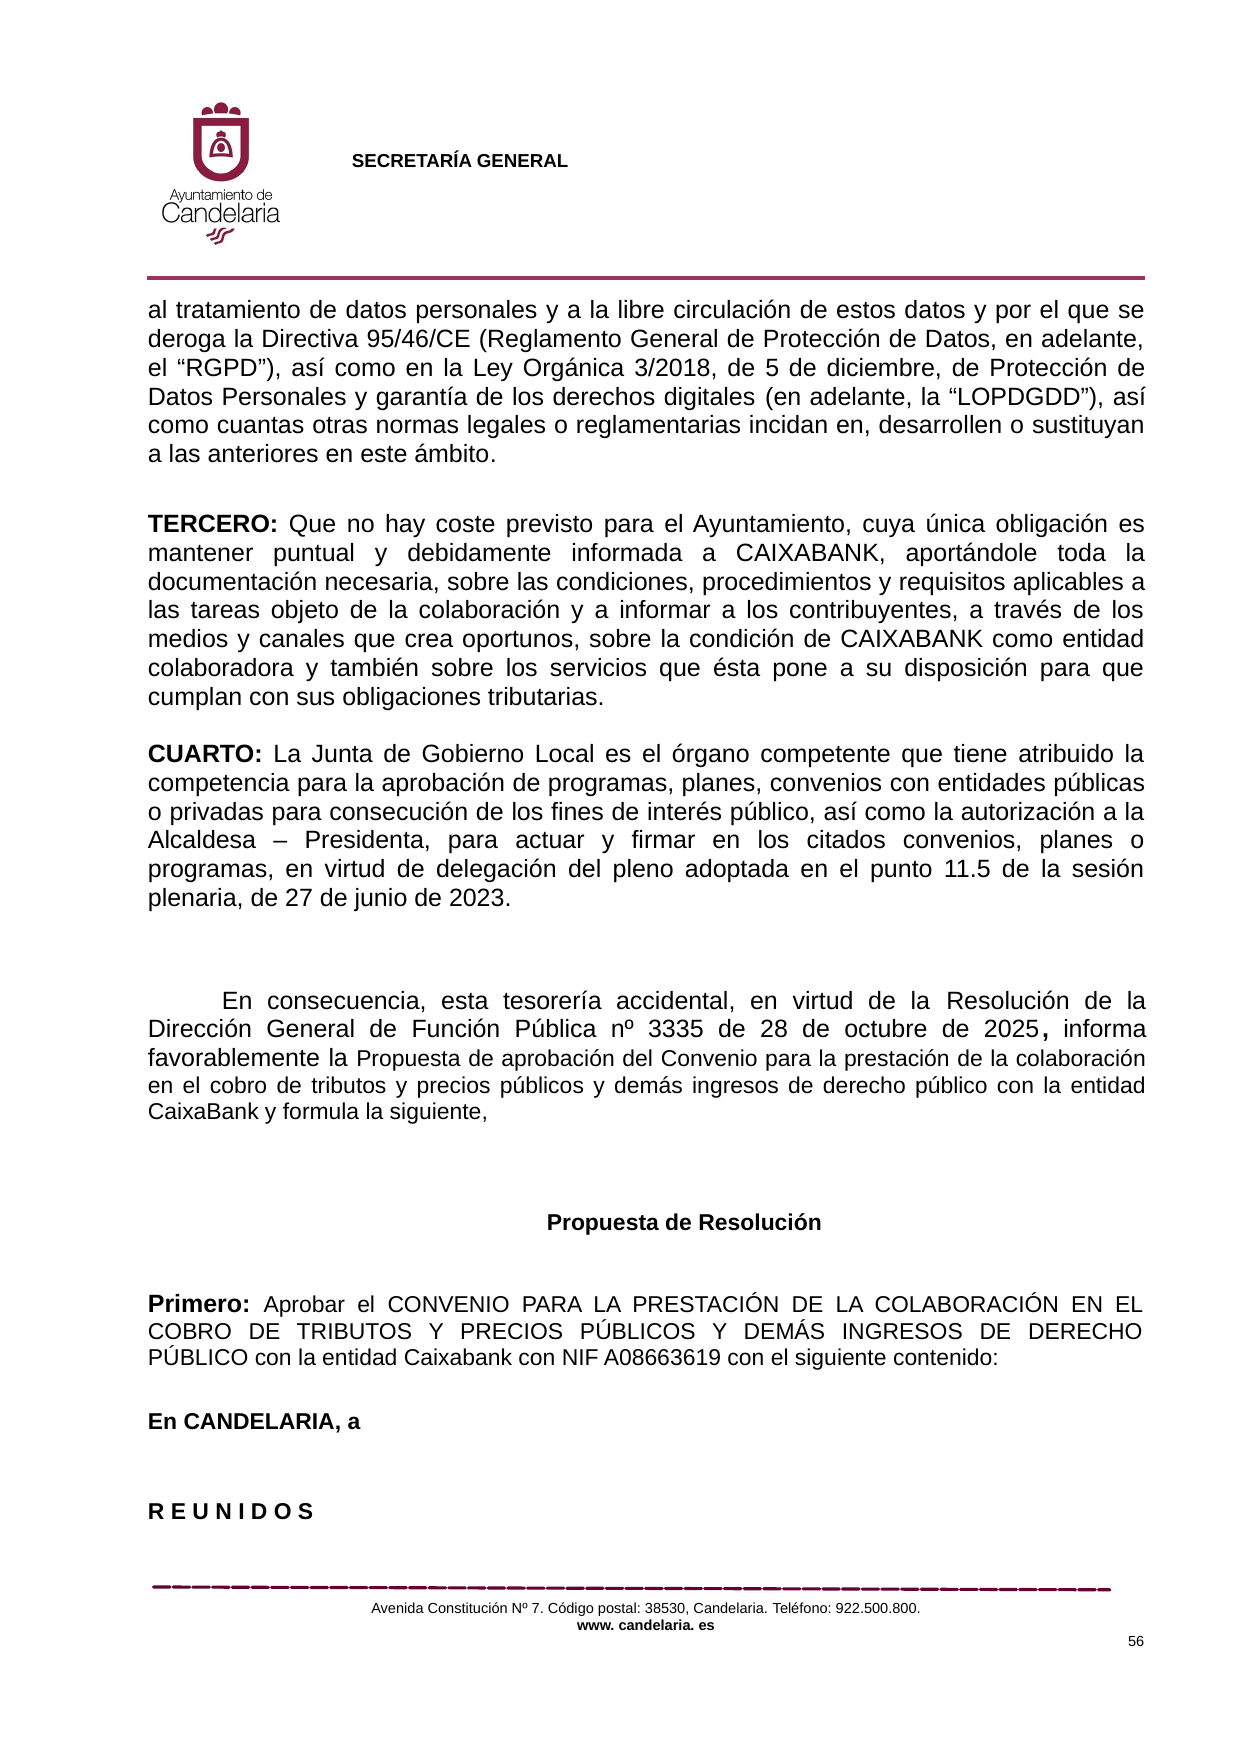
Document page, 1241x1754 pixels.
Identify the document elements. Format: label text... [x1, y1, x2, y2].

text Primero: Aprobar el CONVENIO PARA LA PRESTACIÓN DE LA COLABORACIÓN EN EL COBRO DE TRIBUTOS Y PRECIOS PÚBLICOS Y DEMÁS INGRESOS DE DERECHO PÚBLICO con la entidad Caixabank con NIF A08663619 con el siguiente contenido: [148, 1289, 1144, 1371]
text TERCERO: Que no hay coste previsto para el Ayuntamiento, cuya única obligación es mantener puntual y debidamente informada a CAIXABANK, aportándole toda la documentación necesaria, sobre las condiciones, procedimientos y requisitos aplicables a las tareas objeto de la colaboración y a informar a los contribuyentes, a través de los medios y canales que crea oportunos, sobre la condición de CAIXABANK como entidad colaboradora y también sobre los servicios que ésta pone a su disposición para que cumplan con sus obligaciones tributarias. [148, 509, 1146, 710]
text En consecuencia, esta tesorería accidental, en virtud de la Resolución de la Dirección General de Función Pública nº 3335 de 28 de octubre de 2025, informa favorablemente la Propuesta de aprobación del Convenio para la prestación de la colaboración en el cobro de tributos y precios públicos y demás ingresos de derecho público con la entidad CaixaBank y formula la siguiente, [148, 986, 1146, 1124]
text En CANDELARIA, a [148, 1408, 1144, 1434]
text R E U N I D O S [148, 1498, 1144, 1525]
text al tratamiento de datos personales y a la libre circulación de estos datos y por el que se deroga la Directiva 95/46/CE (Reglamento General de Protección de Datos, en adelante, el “RGPD”), así como en la Ley Orgánica 3/2018, de 5 de diciembre, de Protección de Datos Personales y garantía de los derechos digitales (en adelante, la “LOPDGDD”), así como cuantas otras normas legales o reglamentarias incidan en, desarrollen o sustituyan a las anteriores en este ámbito. [148, 295, 1146, 468]
text Propuesta de Resolución [148, 1209, 1146, 1235]
text CUARTO: La Junta de Gobierno Local es el órgano competente que tiene atribuido la competencia para la aprobación de programas, planes, convenios con entidades públicas o privadas para consecución de los fines de interés público, así como la autorización a la Alcaldesa – Presidenta, para actuar y firmar en los citados convenios, planes o programas, en virtud de delegación del pleno adoptada en el punto 11.5 de la sesión plenaria, de 27 de junio de 2023. [148, 739, 1146, 912]
